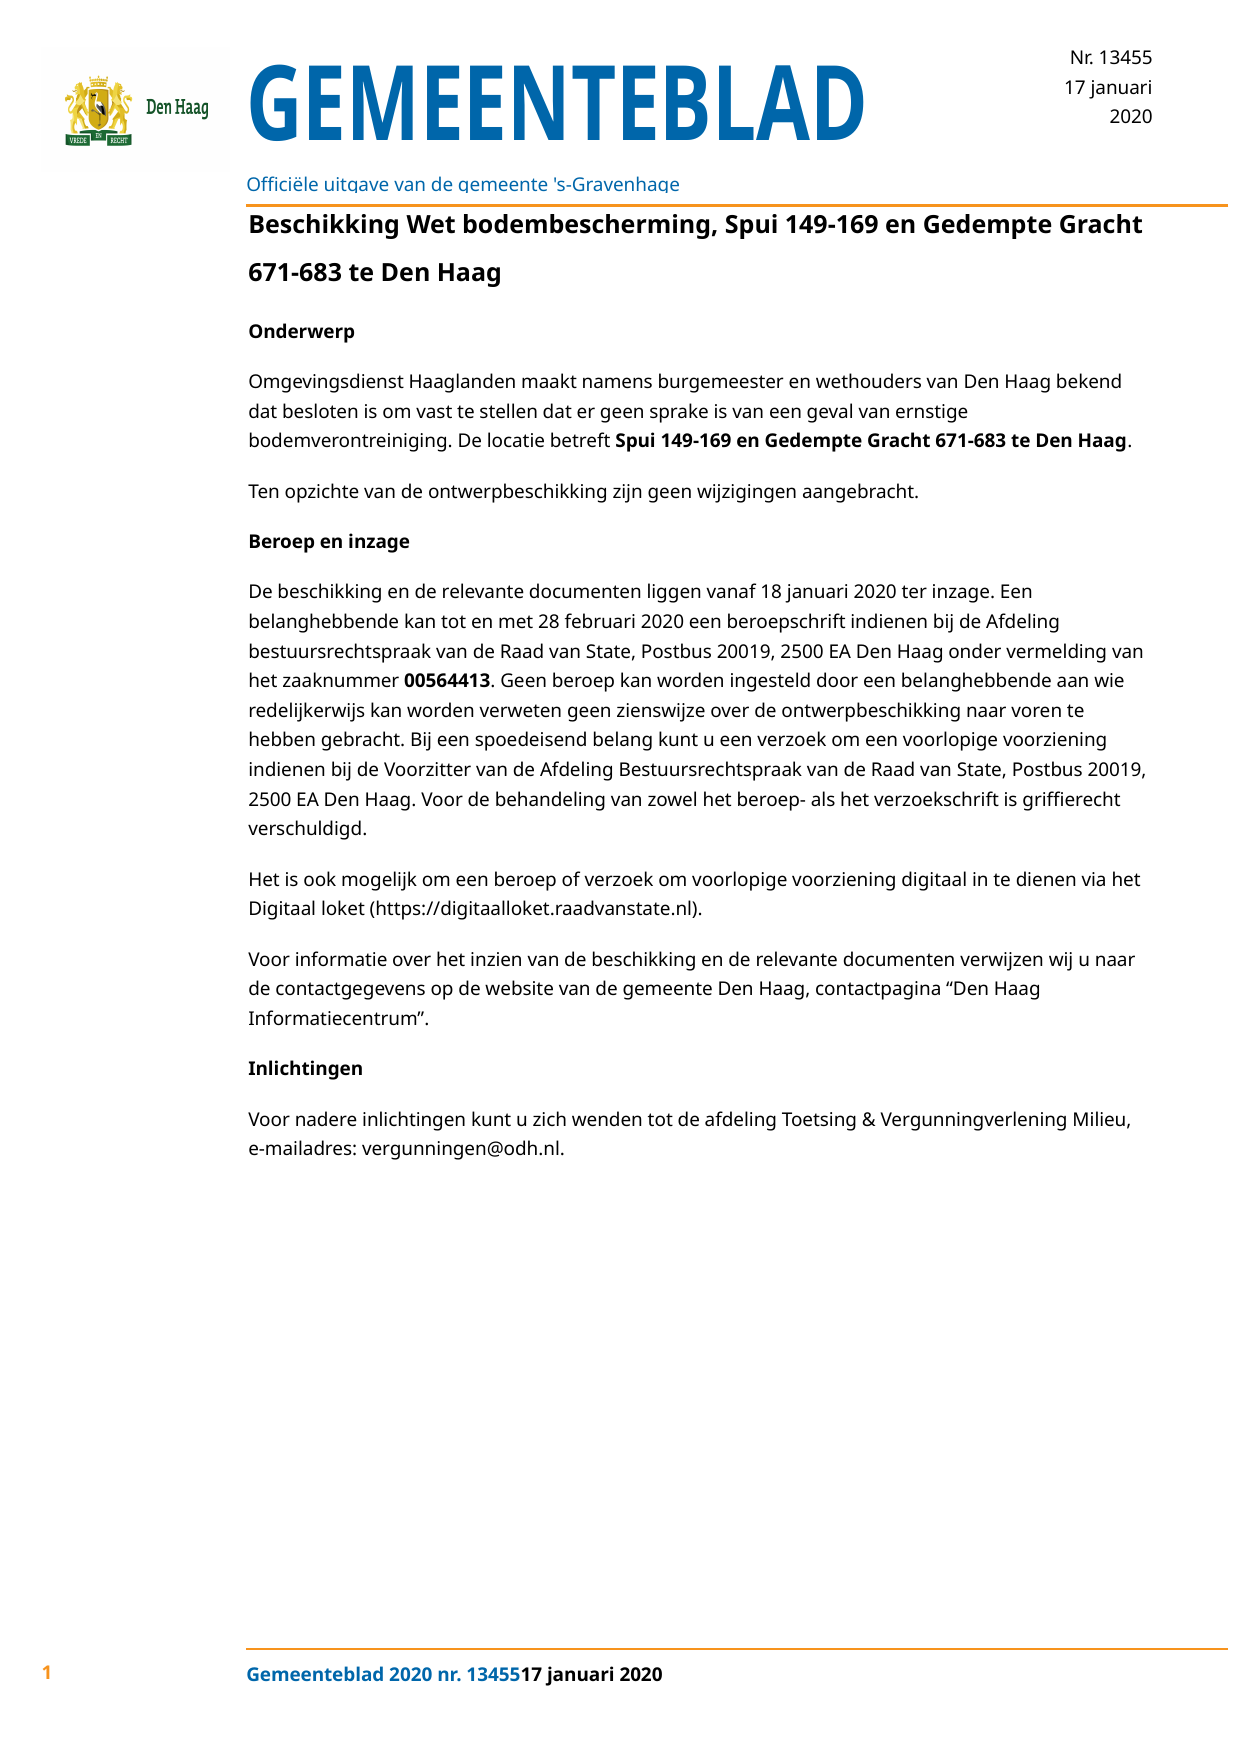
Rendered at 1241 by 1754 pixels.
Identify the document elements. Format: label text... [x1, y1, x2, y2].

text De beschikking en de relevante documenten liggen vanaf 18 januari 2020 ter inzage. Een belanghebbende kan tot en met 28 februari 2020 een beroepschrift indienen bij de Afdeling bestuursrechtspraak van de Raad van State, Postbus 20019, 2500 EA Den Haag onder vermelding van het zaaknummer 00564413. Geen beroep kan worden ingesteld door een belanghebbende aan wie redelijkerwijs kan worden verweten geen zienswijze over de ontwerpbeschikking naar voren te hebben gebracht. Bij een spoedeisend belang kunt u een verzoek om een voorlopige voorziening indienen bij de Voorzitter van de Afdeling Bestuursrechtspraak van de Raad van State, Postbus 20019, 2500 EA Den Haag. Voor de behandeling van zowel het beroep- als het verzoekschrift is griffierecht verschuldigd. [248, 579, 1152, 841]
text Omgevingsdienst Haaglanden maakt namens burgemeester en wethouders van Den Haag bekend dat besloten is om vast te stellen dat er geen sprake is van een geval van ernstige bodemverontreiniging. De locatie betreft Spui 149-169 en Gedempte Gracht 671-683 te Den Haag. [248, 368, 1152, 453]
text Het is ook mogelijk om een beroep of verzoek om voorlopige voorziening digitaal in te dienen via het Digitaal loket (https://digitaalloket.raadvanstate.nl). [248, 866, 1152, 921]
text Inlichtingen [248, 1055, 1152, 1081]
picture [41, 47, 231, 172]
text Voor informatie over het inzien van de beschikking en de relevante documenten verwijzen wij u naar de contactgegevens op de website van de gemeente Den Haag, contactpagina “Den Haag Informatiecentrum”. [248, 946, 1152, 1031]
text Voor nadere inlichtingen kunt u zich wenden tot de afdeling Toetsing & Vergunningverlening Milieu, e-mailadres: vergunningen@odh.nl. [248, 1106, 1152, 1161]
text Beroep en inzage [248, 528, 1152, 554]
text Beschikking Wet bodembescherming, Spui 149-169 en Gedempte Gracht 671-683 te Den Haag [248, 207, 1152, 288]
text Onderwerp [248, 318, 1152, 344]
text Ten opzichte van de ontwerpbeschikking zijn geen wijzigingen aangebracht. [248, 478, 1152, 504]
